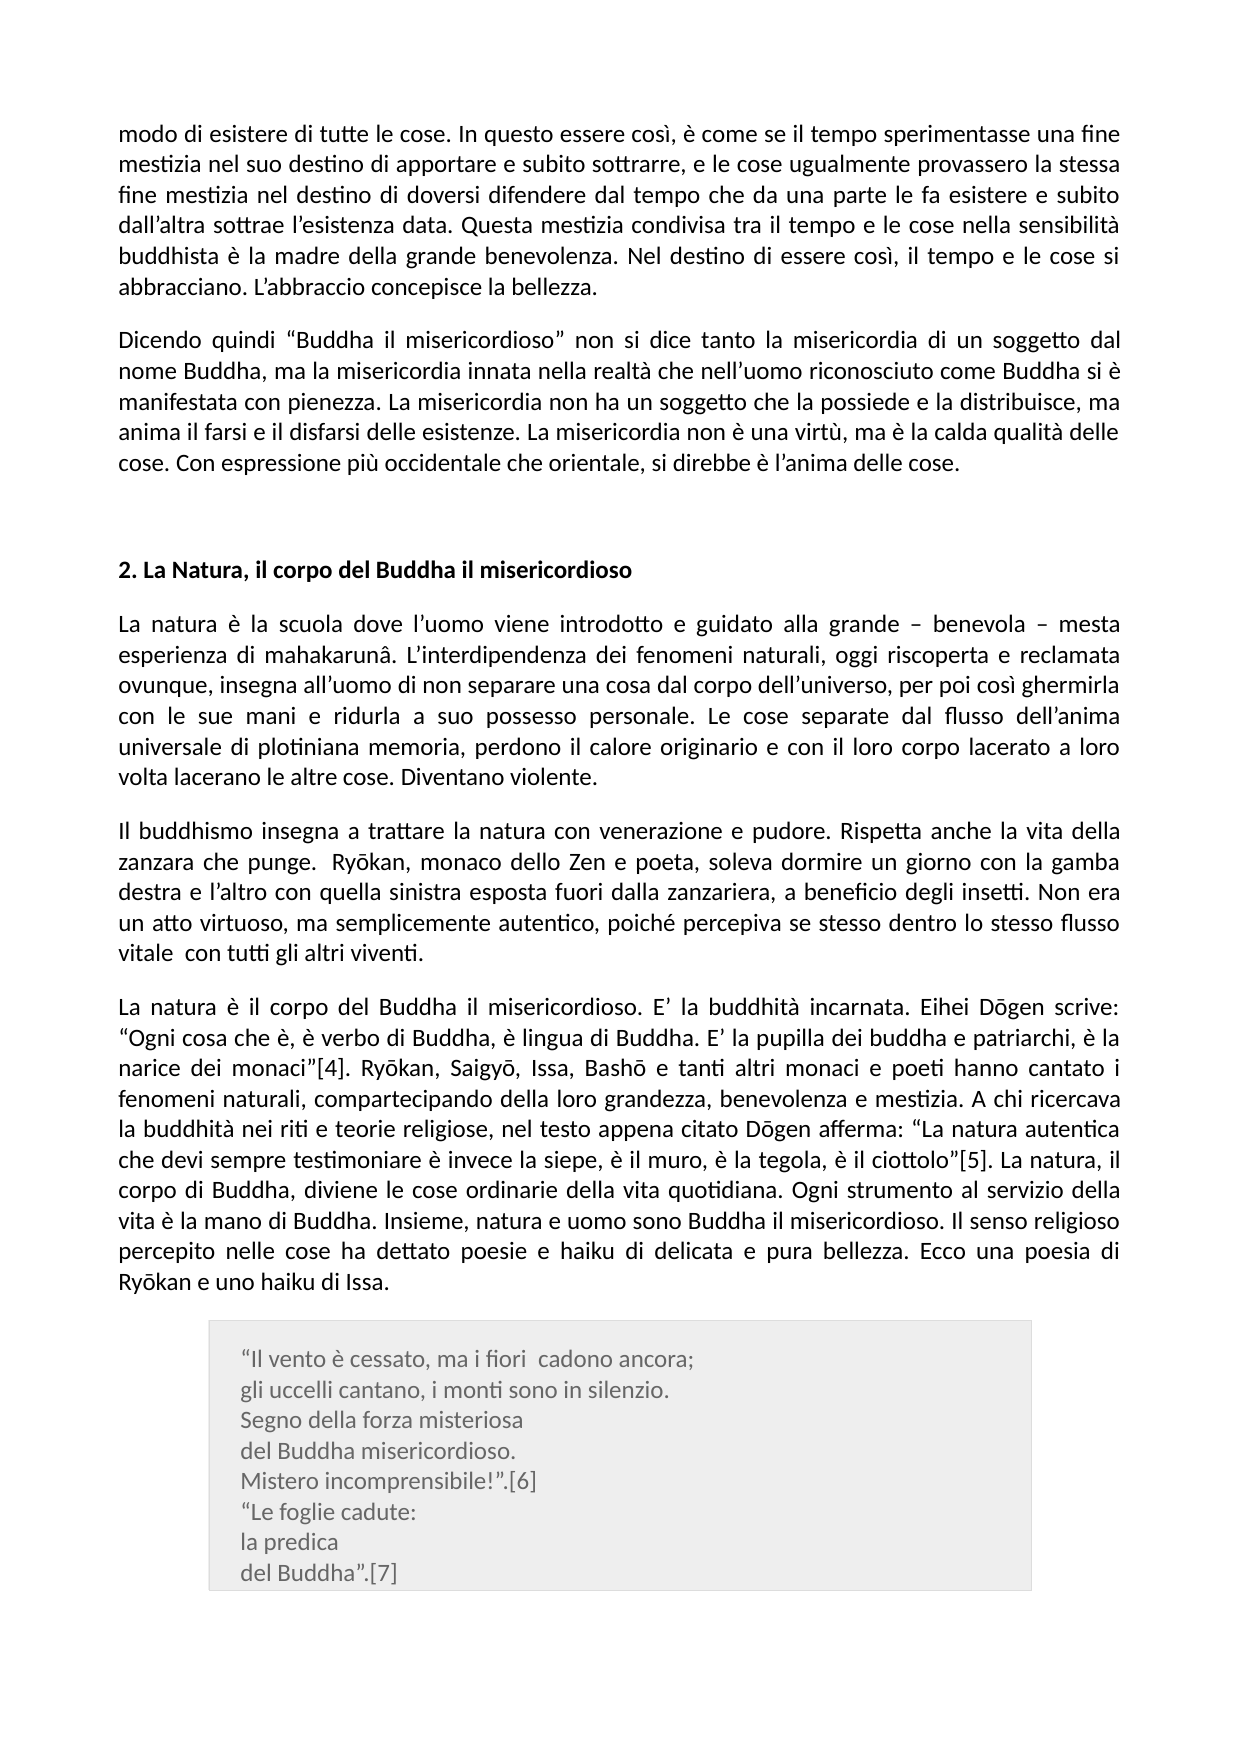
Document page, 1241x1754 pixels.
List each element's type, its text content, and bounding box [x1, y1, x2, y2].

text “Il vento è cessato, ma i fiori cadono ancora; gli uccelli cantano, i monti sono in silenzio. Segno della forza misteriosa del Buddha misericordioso. Mistero incomprensibile!”.[6] “Le foglie cadute: la predica del Buddha”.[7] [210, 1321, 1031, 1590]
text Dicendo quindi “Buddha il misericordioso” non si dice tanto la misericordia di un soggetto dal nome Buddha, ma la misericordia innata nella realtà che nell’uomo riconosciuto come Buddha si è manifestata con pienezza. La misericordia non ha un soggetto che la possiede e la distribuisce, ma anima il farsi e il disfarsi delle esistenze. La misericordia non è una virtù, ma è la calda qualità delle cose. Con espressione più occidentale che orientale, si direbbe è l’anima delle cose. [118, 325, 1122, 477]
text La natura è la scuola dove l’uomo viene introdotto e guidato alla grande – benevola – mesta esperienza di mahakarunâ. L’interdipendenza dei fenomeni naturali, oggi riscoperta e reclamata ovunque, insegna all’uomo di non separare una cosa dal corpo dell’universo, per poi così ghermirla con le sue mani e ridurla a suo possesso personale. Le cose separate dal flusso dell’anima universale di plotiniana memoria, perdono il calore originario e con il loro corpo lacerato a loro volta lacerano le altre cose. Diventano violente. [118, 609, 1122, 792]
text La natura è il corpo del Buddha il misericordioso. E’ la buddhità incarnata. Eihei Dōgen scrive: “Ogni cosa che è, è verbo di Buddha, è lingua di Buddha. E’ la pupilla dei buddha e patriarchi, è la narice dei monaci”[4]. Ryōkan, Saigyō, Issa, Bashō e tanti altri monaci e poeti hanno cantato i fenomeni naturali, compartecipando della loro grandezza, benevolenza e mestizia. A chi ricercava la buddhità nei riti e teorie religiose, nel testo appena citato Dōgen afferma: “La natura autentica che devi sempre testimoniare è invece la siepe, è il muro, è la tegola, è il ciottolo”[5]. La natura, il corpo di Buddha, diviene le cose ordinarie della vita quotidiana. Ogni strumento al servizio della vita è la mano di Buddha. Insieme, natura e uomo sono Buddha il misericordioso. Il senso religioso percepito nelle cose ha dettato poesie e haiku di delicata e pura bellezza. Ecco una poesia di Ryōkan e uno haiku di Issa. [118, 991, 1122, 1296]
text Il buddhismo insegna a trattare la natura con venerazione e pudore. Rispetta anche la vita della zanzara che punge. Ryōkan, monaco dello Zen e poeta, soleva dormire un giorno con la gamba destra e l’altro con quella sinistra esposta fuori dalla zanzariera, a beneficio degli insetti. Non era un atto virtuoso, ma semplicemente autentico, poiché percepiva se stesso dentro lo stesso flusso vitale con tutti gli altri viventi. [118, 815, 1122, 968]
text modo di esistere di tutte le cose. In questo essere così, è come se il tempo sperimentasse una fine mestizia nel suo destino di apportare e subito sottrarre, e le cose ugualmente provassero la stessa fine mestizia nel destino di doversi difendere dal tempo che da una parte le fa esistere e subito dall’altra sottrae l’esistenza data. Questa mestizia condivisa tra il tempo e le cose nella sensibilità buddhista è la madre della grande benevolenza. Nel destino di essere così, il tempo e le cose si abbracciano. L’abbraccio concepisce la bellezza. [118, 118, 1122, 301]
text 2. La Natura, il corpo del Buddha il misericordioso [118, 555, 1122, 585]
